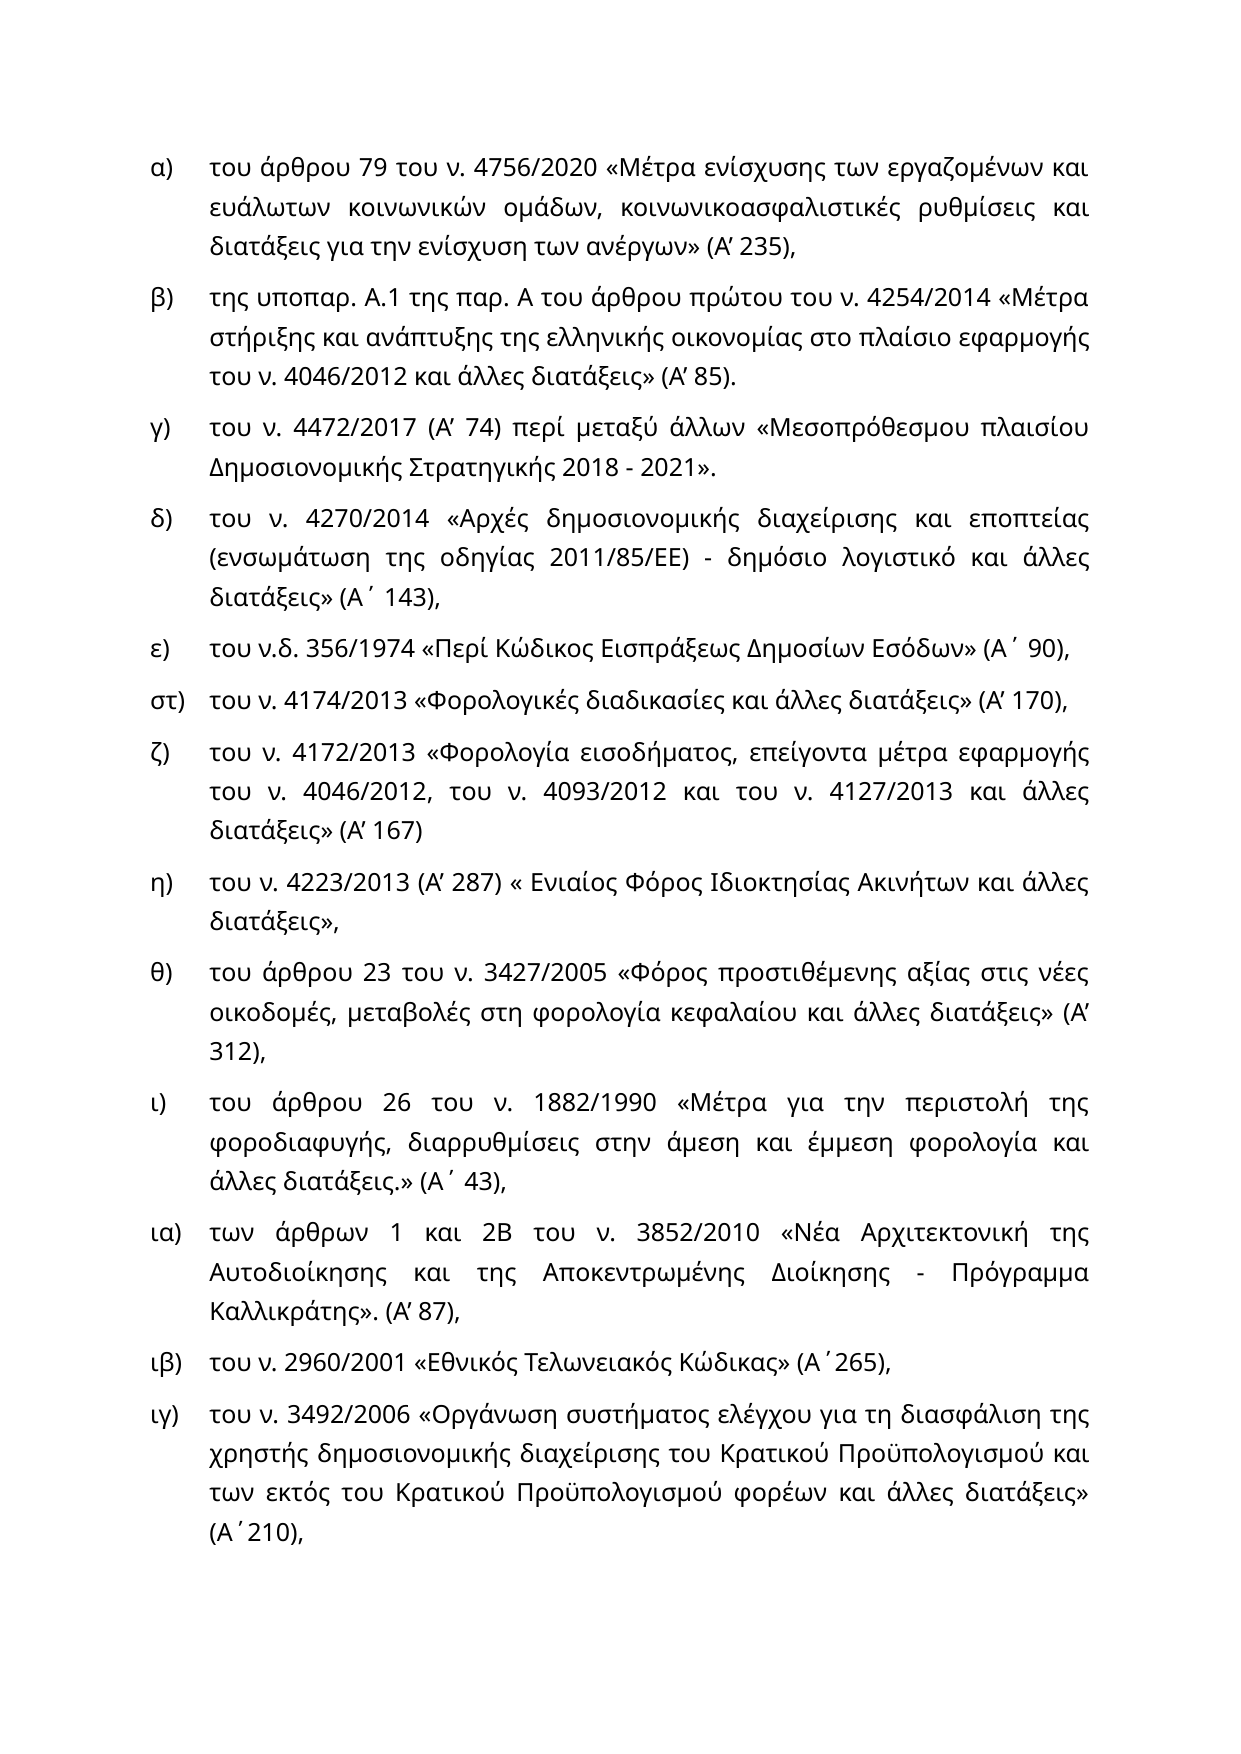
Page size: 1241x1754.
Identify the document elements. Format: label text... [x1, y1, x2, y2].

list ζ) του ν. 4172/2013 «Φορολογία εισοδήματος, επείγοντα μέτρα εφαρμογής του ν. 4046/2012, του ν. 4093/2012 και του ν. 4127/2013 και άλλες διατάξεις» (Α’ 167) [150, 734, 1090, 847]
list η) του ν. 4223/2013 (Α’ 287) « Ενιαίος Φόρος Ιδιοκτησίας Ακινήτων και άλλες διατάξεις», [150, 864, 1090, 937]
list γ) του ν. 4472/2017 (Α’ 74) περί μεταξύ άλλων «Μεσοπρόθεσμου πλαισίου Δημοσιονομικής Στρατηγικής 2018 - 2021». [150, 410, 1090, 483]
list ε) του ν.δ. 356/1974 «Περί Κώδικος Εισπράξεως Δημοσίων Εσόδων» (Α΄ 90), [150, 631, 1090, 665]
list ιγ) του ν. 3492/2006 «Οργάνωση συστήματος ελέγχου για τη διασφάλιση της χρηστής δημοσιονομικής διαχείρισης του Κρατικού Προϋπολογισμού και των εκτός του Κρατικού Προϋπολογισμού φορέων και άλλες διατάξεις» (Α΄210), [150, 1397, 1090, 1548]
list ια) των άρθρων 1 και 2Β του ν. 3852/2010 «Νέα Αρχιτεκτονική της Αυτοδιοίκησης και της Αποκεντρωμένης Διοίκησης - Πρόγραμμα Καλλικράτης». (Α’ 87), [150, 1215, 1090, 1327]
list ιβ) του ν. 2960/2001 «Εθνικός Τελωνειακός Κώδικας» (Α΄265), [150, 1345, 1090, 1379]
list θ) του άρθρου 23 του ν. 3427/2005 «Φόρος προστιθέμενης αξίας στις νέες οικοδομές, μεταβολές στη φορολογία κεφαλαίου και άλλες διατάξεις» (Α’ 312), [150, 955, 1090, 1067]
list στ) του ν. 4174/2013 «Φορολογικές διαδικασίες και άλλες διατάξεις» (Α’ 170), [150, 682, 1090, 717]
list ι) του άρθρου 26 του ν. 1882/1990 «Μέτρα για την περιστολή της φοροδιαφυγής, διαρρυθμίσεις στην άμεση και έμμεση φορολογία και άλλες διατάξεις.» (Α΄ 43), [150, 1085, 1090, 1197]
list α) του άρθρου 79 του ν. 4756/2020 «Μέτρα ενίσχυσης των εργαζομένων και ευάλωτων κοινωνικών ομάδων, κοινωνικοασφαλιστικές ρυθμίσεις και διατάξεις για την ενίσχυση των ανέργων» (Α’ 235), [150, 150, 1090, 262]
list β) της υποπαρ. Α.1 της παρ. Α του άρθρου πρώτου του ν. 4254/2014 «Μέτρα στήριξης και ανάπτυξης της ελληνικής οικονομίας στο πλαίσιο εφαρμογής του ν. 4046/2012 και άλλες διατάξεις» (Α’ 85). [150, 280, 1090, 392]
list δ) του ν. 4270/2014 «Αρχές δημοσιονομικής διαχείρισης και εποπτείας (ενσωμάτωση της οδηγίας 2011/85/ΕΕ) - δημόσιο λογιστικό και άλλες διατάξεις» (Α΄ 143), [150, 501, 1090, 613]
